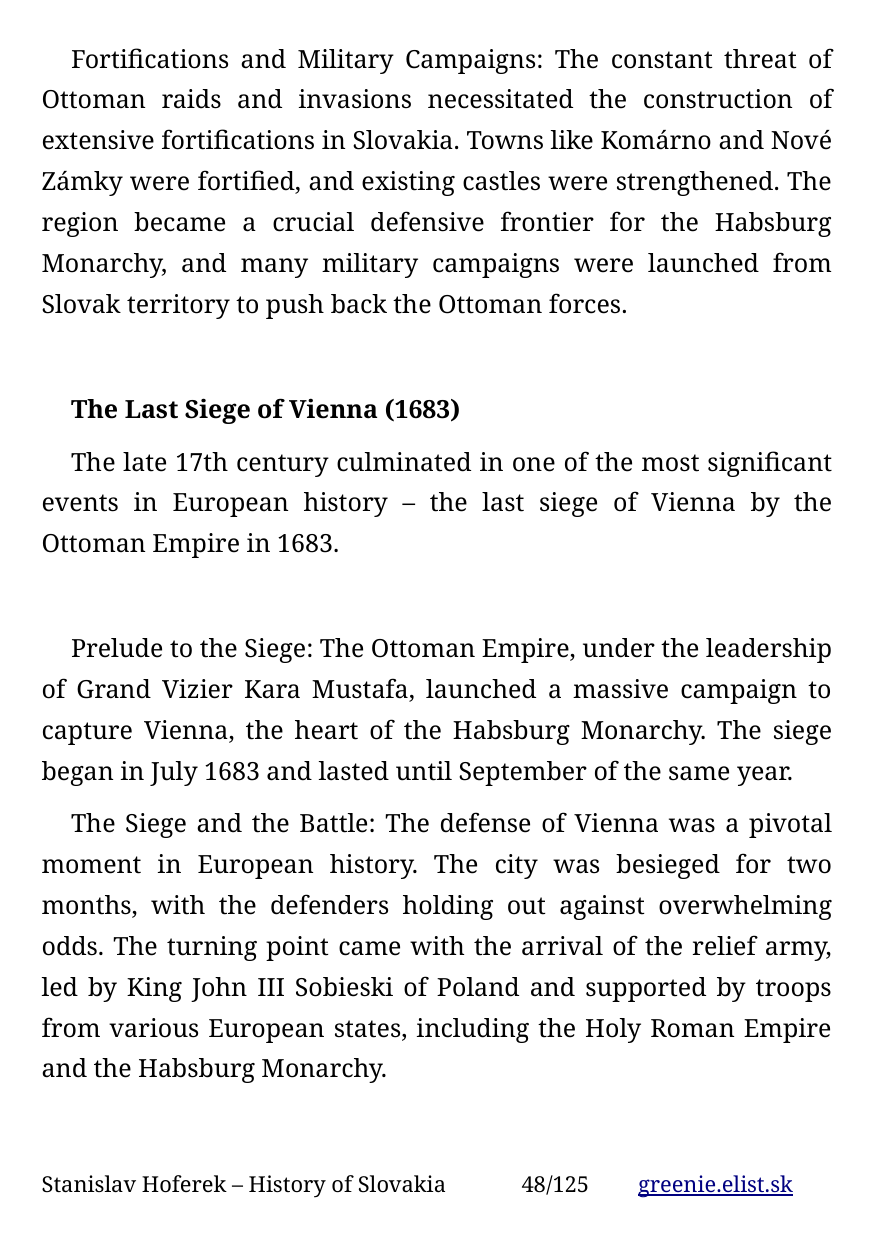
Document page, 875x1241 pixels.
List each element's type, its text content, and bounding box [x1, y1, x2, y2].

text Prelude to the Siege: The Ottoman Empire, under the leadership of Grand Vizier Kara Mustafa, launched a massive campaign to capture Vienna, the heart of the Habsburg Monarchy. The siege began in July 1683 and lasted until September of the same year. [41, 631, 833, 788]
text The Last Siege of Vienna (1683) [41, 392, 833, 426]
text The late 17th century culminated in one of the most significant events in European history – the last siege of Vienna by the Ottoman Empire in 1683. [41, 444, 833, 560]
text The Siege and the Battle: The defense of Vienna was a pivotal moment in European history. The city was besieged for two months, with the defenders holding out against overwhelming odds. The turning point came with the arrival of the relief army, led by King John III Sobieski of Poland and supported by troops from various European states, including the Holy Roman Empire and the Habsburg Monarchy. [41, 806, 833, 1085]
text Fortifications and Military Campaigns: The constant threat of Ottoman raids and invasions necessitated the construction of extensive fortifications in Slovakia. Towns like Komárno and Nové Zámky were fortified, and existing castles were strengthened. The region became a crucial defensive frontier for the Habsburg Monarchy, and many military campaigns were launched from Slovak territory to push back the Ottoman forces. [41, 41, 833, 320]
